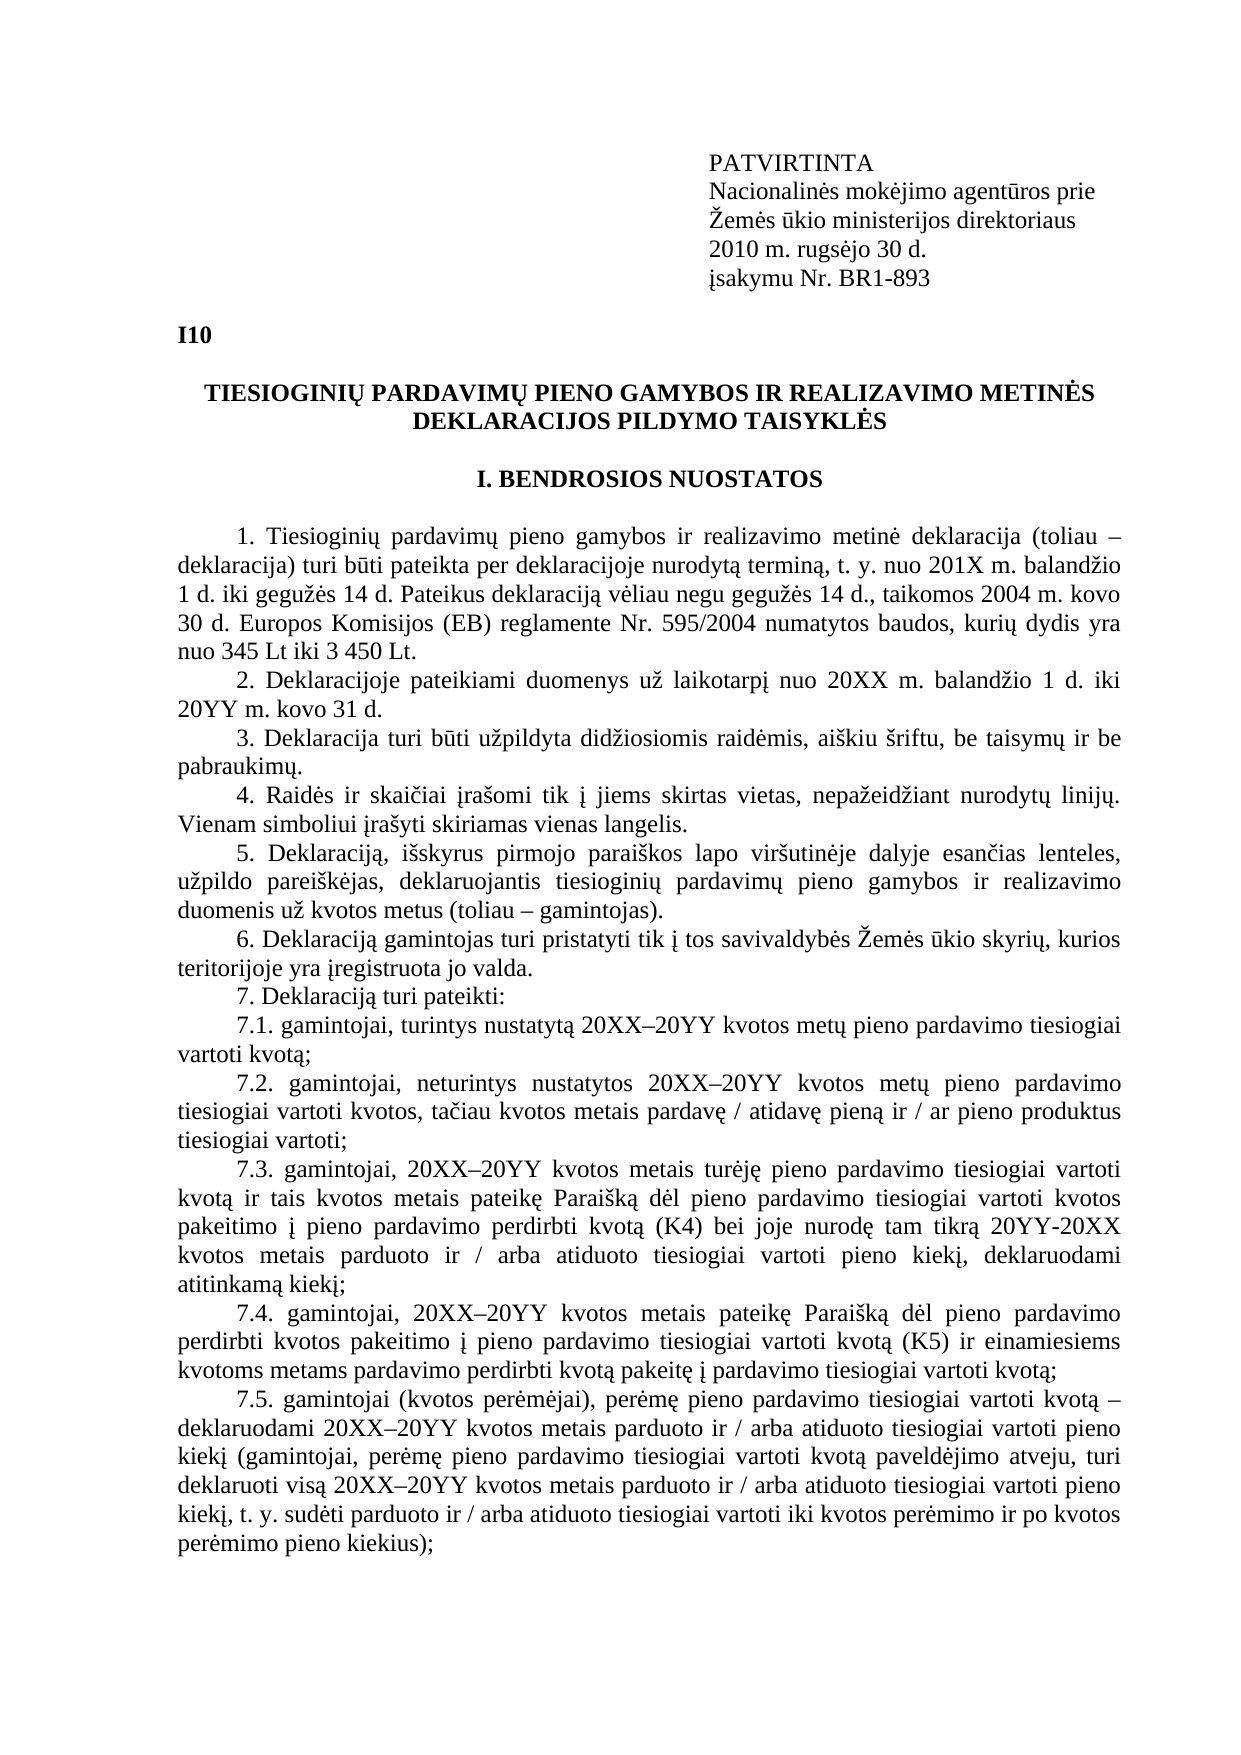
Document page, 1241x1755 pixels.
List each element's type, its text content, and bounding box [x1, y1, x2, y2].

text Nacionalinės mokėjimo agentūros prie [177, 176, 1122, 205]
text 7. Deklaraciją turi pateikti: [177, 981, 1122, 1010]
text 1. Tiesioginių pardavimų pieno gamybos ir realizavimo metinė deklaracija (toliau – deklaracija) turi būti pateikta per deklaracijoje nurodytą terminą, t. y. nuo 201X m. balandžio 1 d. iki gegužės 14 d. Pateikus deklaraciją vėliau negu gegužės 14 d., taikomos 2004 m. kovo 30 d. Europos Komisijos (EB) reglamente Nr. 595/2004 numatytos baudos, kurių dydis yra nuo 345 Lt iki 3 450 Lt. [177, 521, 1122, 665]
text 2. Deklaracijoje pateikiami duomenys už laikotarpį nuo 20XX m. balandžio 1 d. iki 20YY m. kovo 31 d. [177, 665, 1122, 723]
text 5. Deklaraciją, išskyrus pirmojo paraiškos lapo viršutinėje dalyje esančias lenteles, užpildo pareiškėjas, deklaruojantis tiesioginių pardavimų pieno gamybos ir realizavimo duomenis už kvotos metus (toliau – gamintojas). [177, 838, 1122, 924]
text 4. Raidės ir skaičiai įrašomi tik į jiems skirtas vietas, nepažeidžiant nurodytų linijų. Vienam simboliui įrašyti skiriamas vienas langelis. [177, 780, 1122, 838]
text 6. Deklaraciją gamintojas turi pristatyti tik į tos savivaldybės Žemės ūkio skyrių, kurios teritorijoje yra įregistruota jo valda. [177, 924, 1122, 981]
text PATVIRTINTA [177, 148, 1122, 176]
text įsakymu Nr. BR1-893 [177, 263, 1122, 291]
text 7.4. gamintojai, 20XX–20YY kvotos metais pateikę Paraišką dėl pieno pardavimo perdirbti kvotos pakeitimo į pieno pardavimo tiesiogiai vartoti kvotą (K5) ir einamiesiems kvotoms metams pardavimo perdirbti kvotą pakeitę į pardavimo tiesiogiai vartoti kvotą; [177, 1298, 1122, 1384]
text Žemės ūkio ministerijos direktoriaus [177, 205, 1122, 234]
text 3. Deklaracija turi būti užpildyta didžiosiomis raidėmis, aiškiu šriftu, be taisymų ir be pabraukimų. [177, 723, 1122, 780]
text 7.5. gamintojai (kvotos perėmėjai), perėmę pieno pardavimo tiesiogiai vartoti kvotą – deklaruodami 20XX–20YY kvotos metais parduoto ir / arba atiduoto tiesiogiai vartoti pieno kiekį (gamintojai, perėmę pieno pardavimo tiesiogiai vartoti kvotą paveldėjimo atveju, turi deklaruoti visą 20XX–20YY kvotos metais parduoto ir / arba atiduoto tiesiogiai vartoti pieno kiekį, t. y. sudėti parduoto ir / arba atiduoto tiesiogiai vartoti iki kvotos perėmimo ir po kvotos perėmimo pieno kiekius); [177, 1384, 1122, 1556]
text 7.2. gamintojai, neturintys nustatytos 20XX–20YY kvotos metų pieno pardavimo tiesiogiai vartoti kvotos, tačiau kvotos metais pardavę / atidavę pieną ir / ar pieno produktus tiesiogiai vartoti; [177, 1068, 1122, 1154]
text I. BENDROSIOS NUOSTATOS [177, 464, 1122, 493]
text TIESIOGINIŲ PARDAVIMŲ PIENO GAMYBOS IR REALIZAVIMO METINĖS DEKLARACIJOS PILDYMO TAISYKLĖS [177, 378, 1122, 435]
text 2010 m. rugsėjo 30 d. [177, 234, 1122, 263]
text 7.3. gamintojai, 20XX–20YY kvotos metais turėję pieno pardavimo tiesiogiai vartoti kvotą ir tais kvotos metais pateikę Paraišką dėl pieno pardavimo tiesiogiai vartoti kvotos pakeitimo į pieno pardavimo perdirbti kvotą (K4) bei joje nurodę tam tikrą 20YY-20XX kvotos metais parduoto ir / arba atiduoto tiesiogiai vartoti pieno kiekį, deklaruodami atitinkamą kiekį; [177, 1154, 1122, 1298]
text 7.1. gamintojai, turintys nustatytą 20XX–20YY kvotos metų pieno pardavimo tiesiogiai vartoti kvotą; [177, 1010, 1122, 1068]
text I10 [177, 320, 1122, 349]
